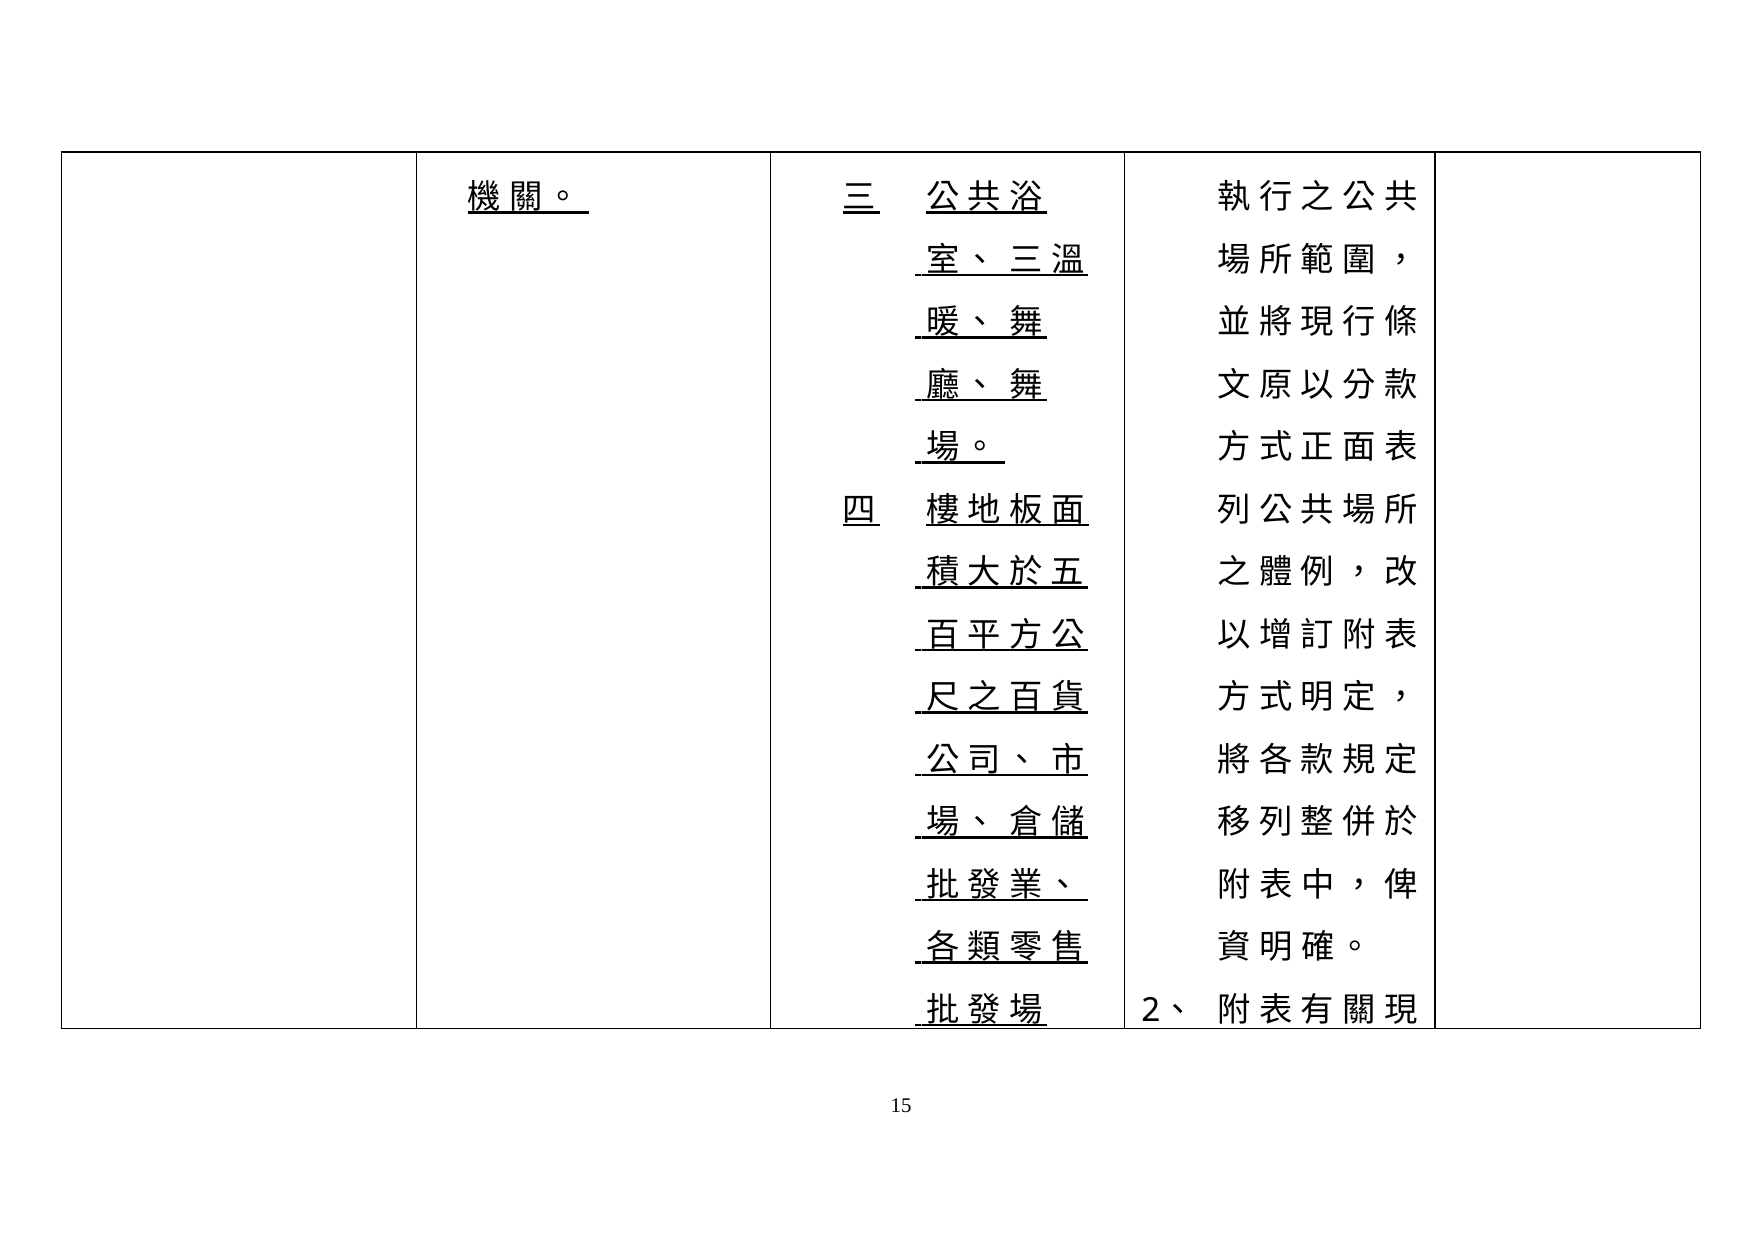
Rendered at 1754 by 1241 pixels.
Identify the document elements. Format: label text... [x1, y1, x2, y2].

table_cell 機關。 [417, 153, 770, 1027]
table_cell [1436, 153, 1700, 1027]
table_cell 為落實民眾隱私權保障，並配合目前日新月異之公共場所種類，爰修正擴大現行條文所定各該公共場所應依本辦法實施針孔攝影機偵測執行之公共場所範圍，並將現行條文原以分款方式正面表列公共場所之體例，改以增訂附表方式明定，將各款規定移列整併於附表中，俾資明確。 附表有關現行條文各款所定之公共場所，增、刪、修正說明如下： 刪除集會堂：無一單獨建築物名稱為集會堂，該場所應係指為供集會及表演且具觀眾席之空間，其概念得由修正條文附表所定區民活動中心或藝文空間所涵括，為避免產生場所認定疑義，爰刪除之。 刪除倉儲批發業、各類零售批發場所：因該場所未對外提供廁所或其他類似設施供他人使用，無規範必要，故刪除之。 依發展觀光條例第二條第七款規定，經營國際觀光旅館或一般觀光旅館，對旅客提供住宿及相關服務之營利事業為觀光旅館，故將旅館及觀光飯店修正為觀光旅館。 依醫療機構設置標準第二條規定，醫療機構分類包含醫院、診所及其他醫療機構，故將醫療院所修正為醫療機構。 刪除韻律房、游泳池、健身中心：依本府體育局說明，韻律房屬「競技及休閒運動場（館）」或「運動訓練場所」範疇，無重覆列出之必要；另游泳池、健身中心皆已歸類在「體育館(場)」中，亦無另予明定之必要，爰均予刪除。 按政府機關之文義，可區分為「本府所屬各機關」及「本府所屬各機關以外之政府機關」管理之公共場所。前者（即本府所屬各機關），係由各機關擔任針孔攝影機偵測執行者，爰修正明定由各該機關之上級機關為管理機關；另後者（即本府所屬各機關以外之政府機關）一節，考量位於本市之非本府各機關之政府機關，多為中央機關，其辦公場所多數均設有門禁管制，未開放民眾得任意進出，宜回歸中央機關自行管理，至於中央機關開放公眾參觀遊覽之場館，因涉及提供不特定多數人使用，為保障民眾使用此類場所廁所或其他類似設施之隱私權，爰將本府所屬各機關以外之政府機關，於附表正面表列修正為國立台灣科學教育館、國立故宮博物院、國立中正紀念館等開放供民眾參觀遊覽之場館，並視前開公共場所性質與特性，一併修正明定此類場所之管理機關。 依本府最新權責分工，本辦法原定之本府都市發展局權責，業已改定由本府警察局辦理，並配合現行條文第二條刪除有關目的事業主管機關之規定及第一項已修正明定本辦法所稱公共場所如附表，爰將現行條文第十款移列至第二項單獨規範，並酌作文字修正。 [1125, 153, 1434, 1027]
table_cell [62, 153, 416, 1027]
table_cell 三 公共浴室、三溫暖、舞廳、舞場。 四 樓地板面積大於五百平方公尺之百貨公司、市場、倉儲批發業、各類零售批發場 [771, 153, 1124, 1027]
